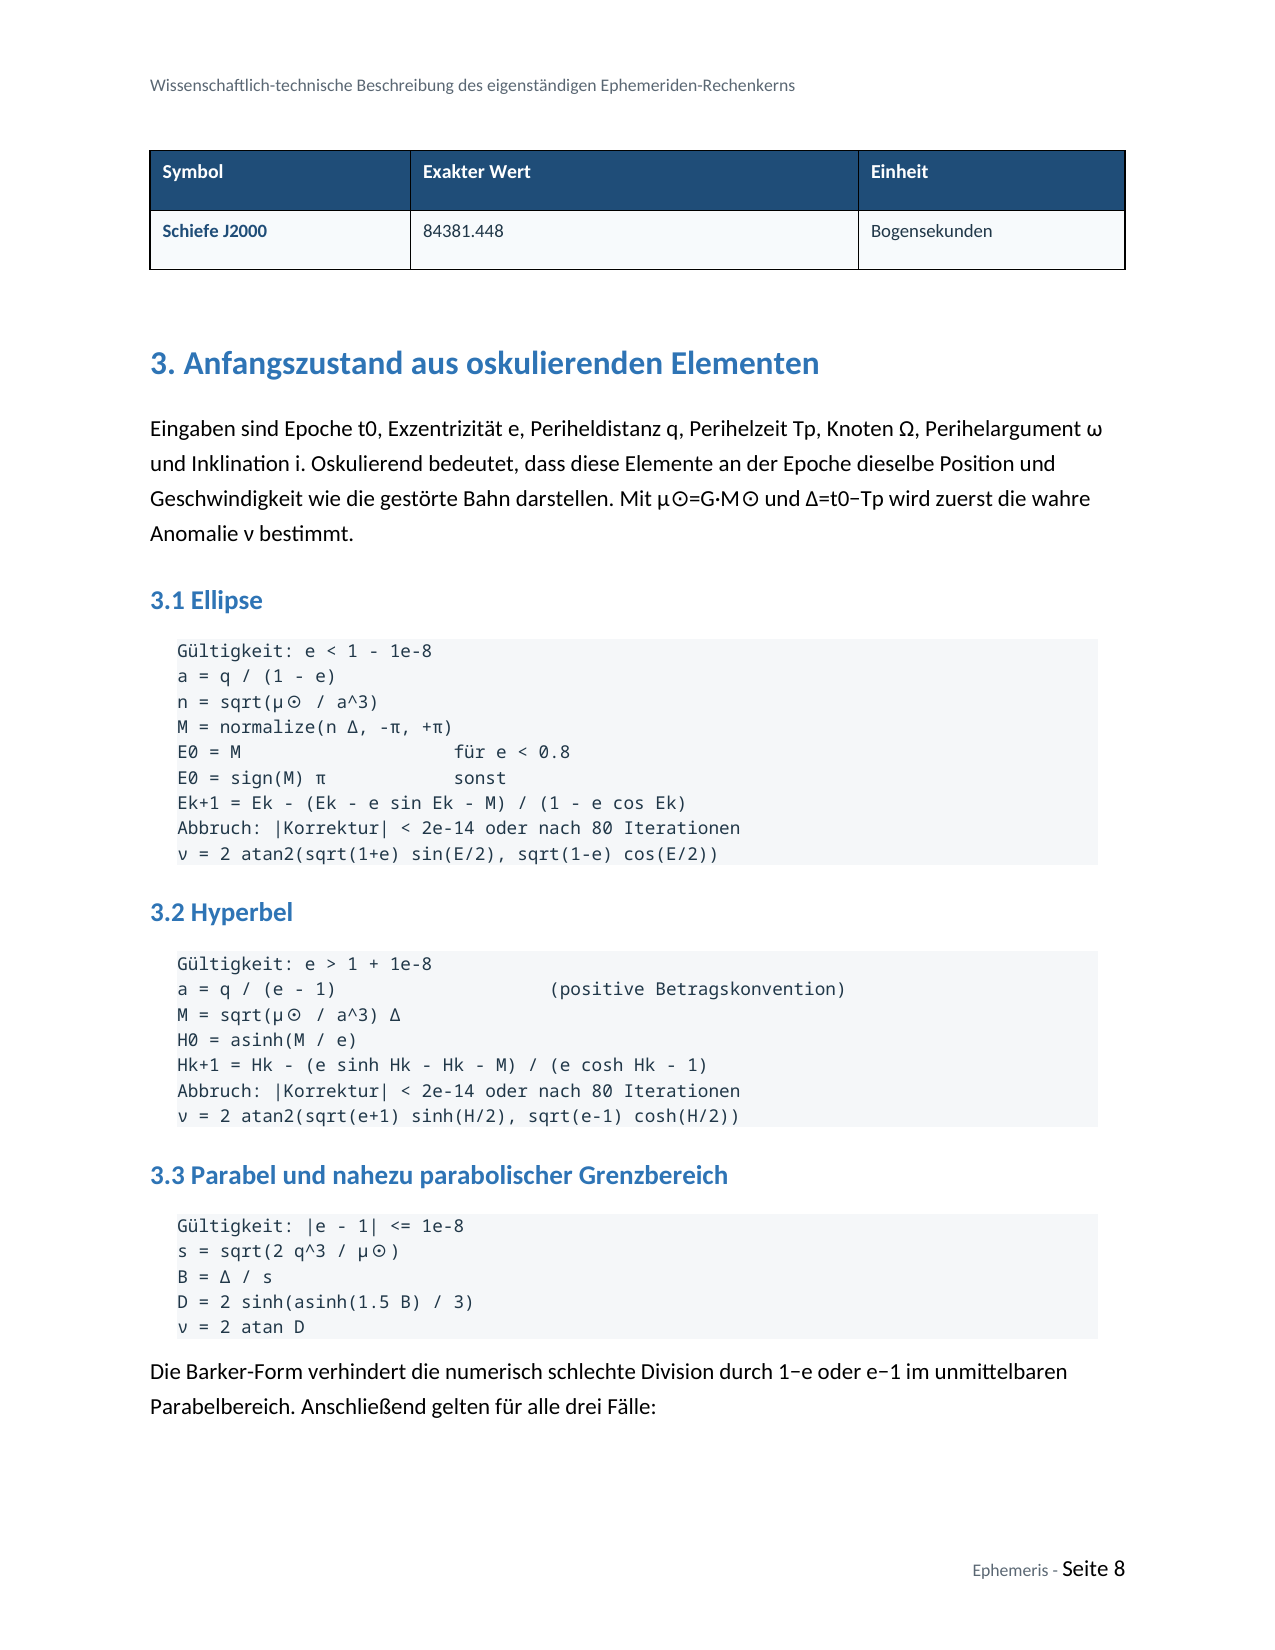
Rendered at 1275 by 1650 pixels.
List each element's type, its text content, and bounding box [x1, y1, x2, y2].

table_cell 84381.448 [411, 211, 858, 268]
subtitle 3.3 Parabel und nahezu parabolischer Grenzbereich [150, 1158, 1125, 1191]
table_header Exakter Wert [411, 151, 858, 210]
text Die Barker-Form verhindert die numerisch schlechte Division durch 1−e oder e−1 im unmittelbaren Parabelbereich. Anschließend gelten für alle drei Fälle: [150, 1357, 1125, 1420]
text Gültigkeit: e > 1 + 1e-8 a = q / (e - 1) (positive Betragskonvention) M = sqrt(μ⊙ / a^3) Δ H0 = asinh(M / e) Hk+1 = Hk - (e sinh Hk - Hk - M) / (e cosh Hk - 1) Abbruch: |Korrektur| < 2e-14 oder nach 80 Iterationen ν = 2 atan2(sqrt(e+1) sinh(H/2), sqrt(e-1) cosh(H/2)) [177, 951, 1098, 1127]
table_header Einheit [859, 151, 1124, 210]
subtitle 3. Anfangszustand aus oskulierenden Elementen [150, 342, 1125, 383]
table_header Symbol [151, 151, 410, 210]
table_cell Bogensekunden [859, 211, 1124, 268]
subtitle 3.2 Hyperbel [150, 896, 1125, 929]
subtitle 3.1 Ellipse [150, 583, 1125, 616]
text Eingaben sind Epoche t0, Exzentrizität e, Periheldistanz q, Perihelzeit Tp, Knoten Ω, Perihelargument ω und Inklination i. Oskulierend bedeutet, dass diese Elemente an der Epoche dieselbe Position und Geschwindigkeit wie die gestörte Bahn darstellen. Mit μ⊙=G·M⊙ und Δ=t0−Tp wird zuerst die wahre Anomalie ν bestimmt. [150, 414, 1125, 547]
table_cell Schiefe J2000 [151, 211, 410, 268]
text Gültigkeit: e < 1 - 1e-8 a = q / (1 - e) n = sqrt(μ⊙ / a^3) M = normalize(n Δ, -π, +π) E0 = M für e < 0.8 E0 = sign(M) π sonst Ek+1 = Ek - (Ek - e sin Ek - M) / (1 - e cos Ek) Abbruch: |Korrektur| < 2e-14 oder nach 80 Iterationen ν = 2 atan2(sqrt(1+e) sin(E/2), sqrt(1-e) cos(E/2)) [177, 639, 1098, 865]
text Gültigkeit: |e - 1| <= 1e-8 s = sqrt(2 q^3 / μ⊙) B = Δ / s D = 2 sinh(asinh(1.5 B) / 3) ν = 2 atan D [177, 1214, 1098, 1339]
